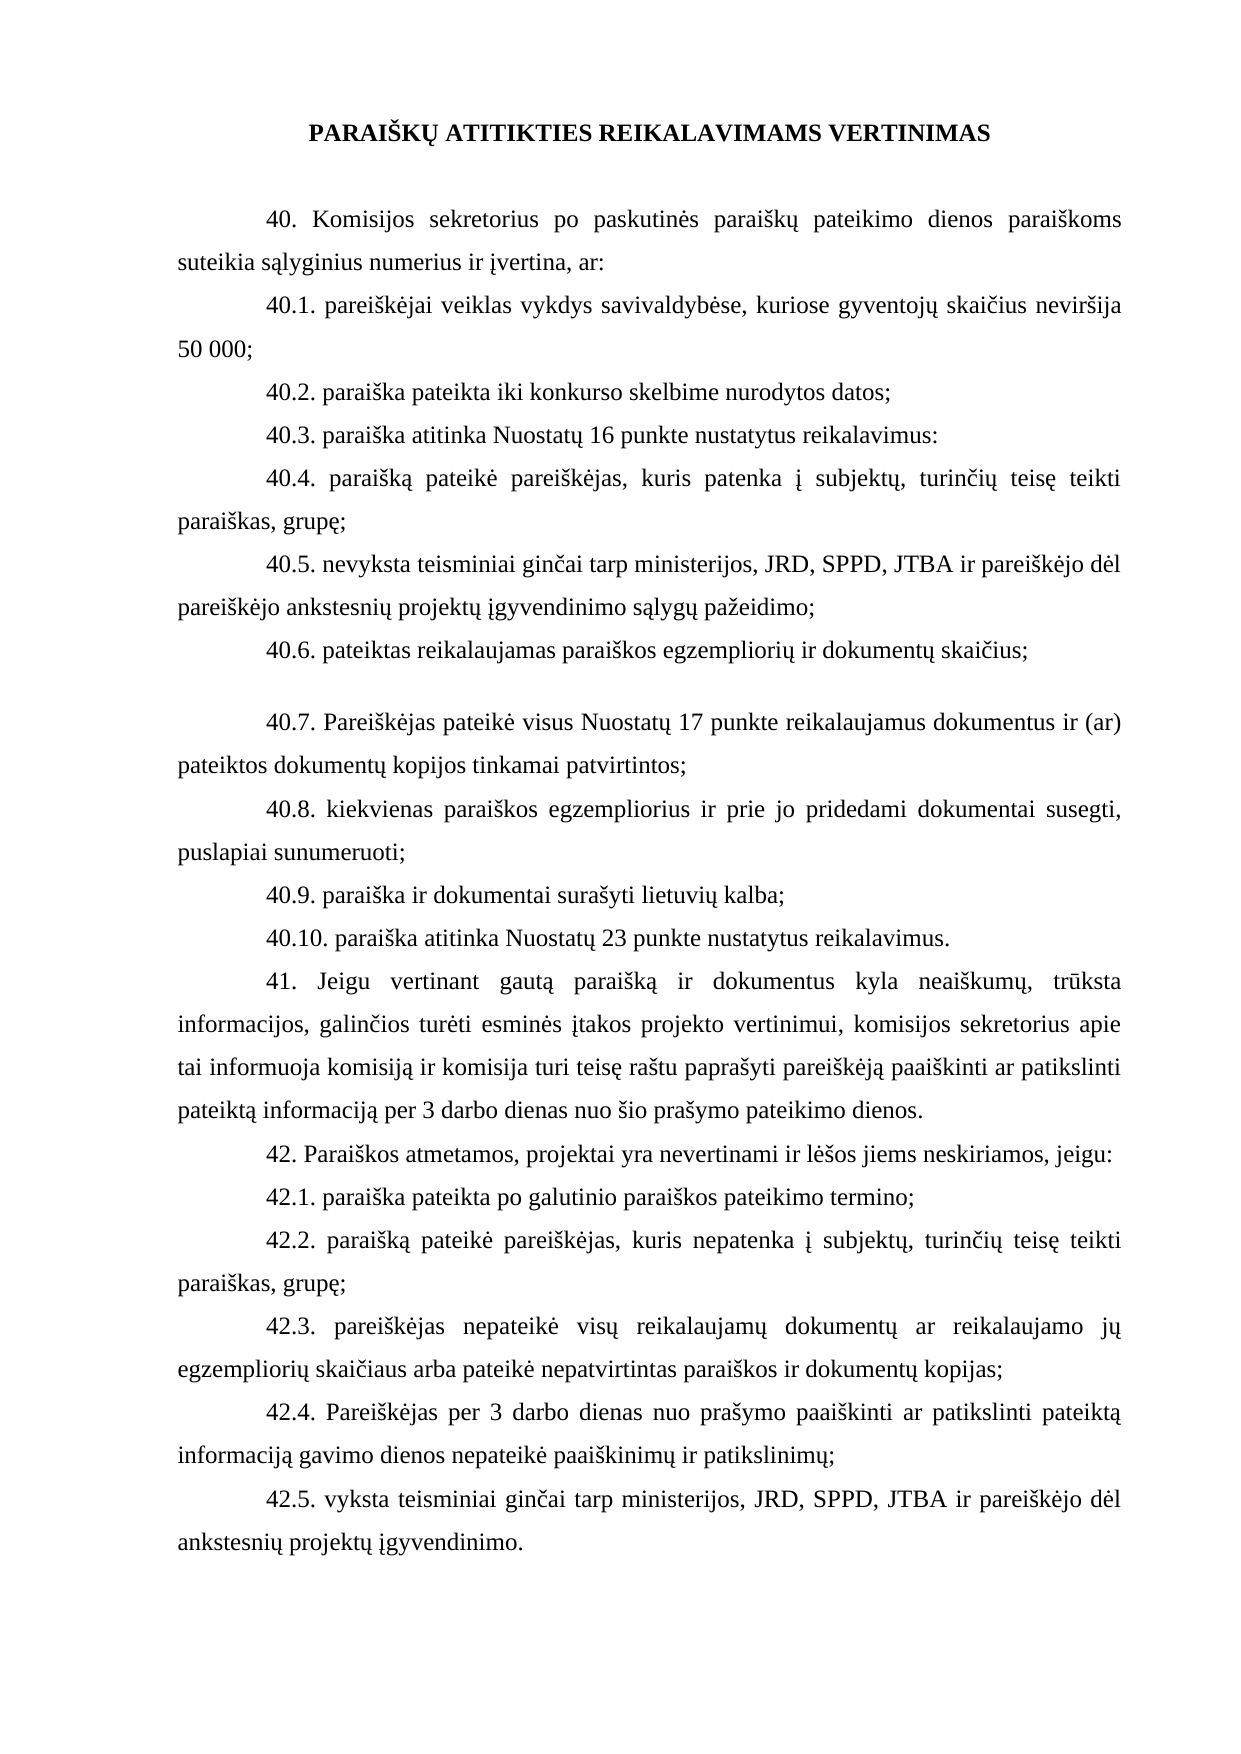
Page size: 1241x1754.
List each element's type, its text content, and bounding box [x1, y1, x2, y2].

text 40.7. Pareiškėjas pateikė visus Nuostatų 17 punkte reikalaujamus dokumentus ir (ar) pateiktos dokumentų kopijos tinkamai patvirtintos; [177, 707, 1122, 779]
text 41. Jeigu vertinant gautą paraišką ir dokumentus kyla neaiškumų, trūksta informacijos, galinčios turėti esminės įtakos projekto vertinimui, komisijos sekretorius apie tai informuoja komisiją ir komisija turi teisę raštu paprašyti pareiškėją paaiškinti ar patikslinti pateiktą informaciją per 3 darbo dienas nuo šio prašymo pateikimo dienos. [177, 966, 1122, 1124]
text 40. Komisijos sekretorius po paskutinės paraiškų pateikimo dienos paraiškoms suteikia sąlyginius numerius ir įvertina, ar: [177, 204, 1122, 276]
text 40.10. paraiška atitinka Nuostatų 23 punkte nustatytus reikalavimus. [177, 923, 1122, 952]
text 42.4. Pareiškėjas per 3 darbo dienas nuo prašymo paaiškinti ar patikslinti pateiktą informaciją gavimo dienos nepateikė paaiškinimų ir patikslinimų; [177, 1397, 1122, 1469]
text 42. Paraiškos atmetamos, projektai yra nevertinami ir lėšos jiems neskiriamos, jeigu: [177, 1139, 1122, 1167]
text 42.2. paraišką pateikė pareiškėjas, kuris nepatenka į subjektų, turinčių teisę teikti paraiškas, grupę; [177, 1225, 1122, 1297]
text 40.9. paraiška ir dokumentai surašyti lietuvių kalba; [177, 880, 1122, 909]
text 42.3. pareiškėjas nepateikė visų reikalaujamų dokumentų ar reikalaujamo jų egzempliorių skaičiaus arba pateikė nepatvirtintas paraiškos ir dokumentų kopijas; [177, 1311, 1122, 1383]
text PARAIŠKŲ ATITIKTIES REIKALAVIMAMS VERTINIMAS [177, 118, 1122, 147]
text 40.8. kiekvienas paraiškos egzempliorius ir prie jo pridedami dokumentai susegti, puslapiai sunumeruoti; [177, 794, 1122, 866]
text 42.5. vyksta teisminiai ginčai tarp ministerijos, JRD, SPPD, JTBA ir pareiškėjo dėl ankstesnių projektų įgyvendinimo. [177, 1484, 1122, 1556]
text 40.3. paraiška atitinka Nuostatų 16 punkte nustatytus reikalavimus: [177, 420, 1122, 449]
text 40.5. nevyksta teisminiai ginčai tarp ministerijos, JRD, SPPD, JTBA ir pareiškėjo dėl pareiškėjo ankstesnių projektų įgyvendinimo sąlygų pažeidimo; [177, 549, 1122, 621]
text 40.4. paraišką pateikė pareiškėjas, kuris patenka į subjektų, turinčių teisę teikti paraiškas, grupę; [177, 463, 1122, 535]
text 40.1. pareiškėjai veiklas vykdys savivaldybėse, kuriose gyventojų skaičius neviršija 50 000; [177, 291, 1122, 362]
text 42.1. paraiška pateikta po galutinio paraiškos pateikimo termino; [177, 1182, 1122, 1211]
text 40.6. pateiktas reikalaujamas paraiškos egzempliorių ir dokumentų skaičius; [177, 636, 1122, 664]
text 40.2. paraiška pateikta iki konkurso skelbime nurodytos datos; [177, 377, 1122, 406]
